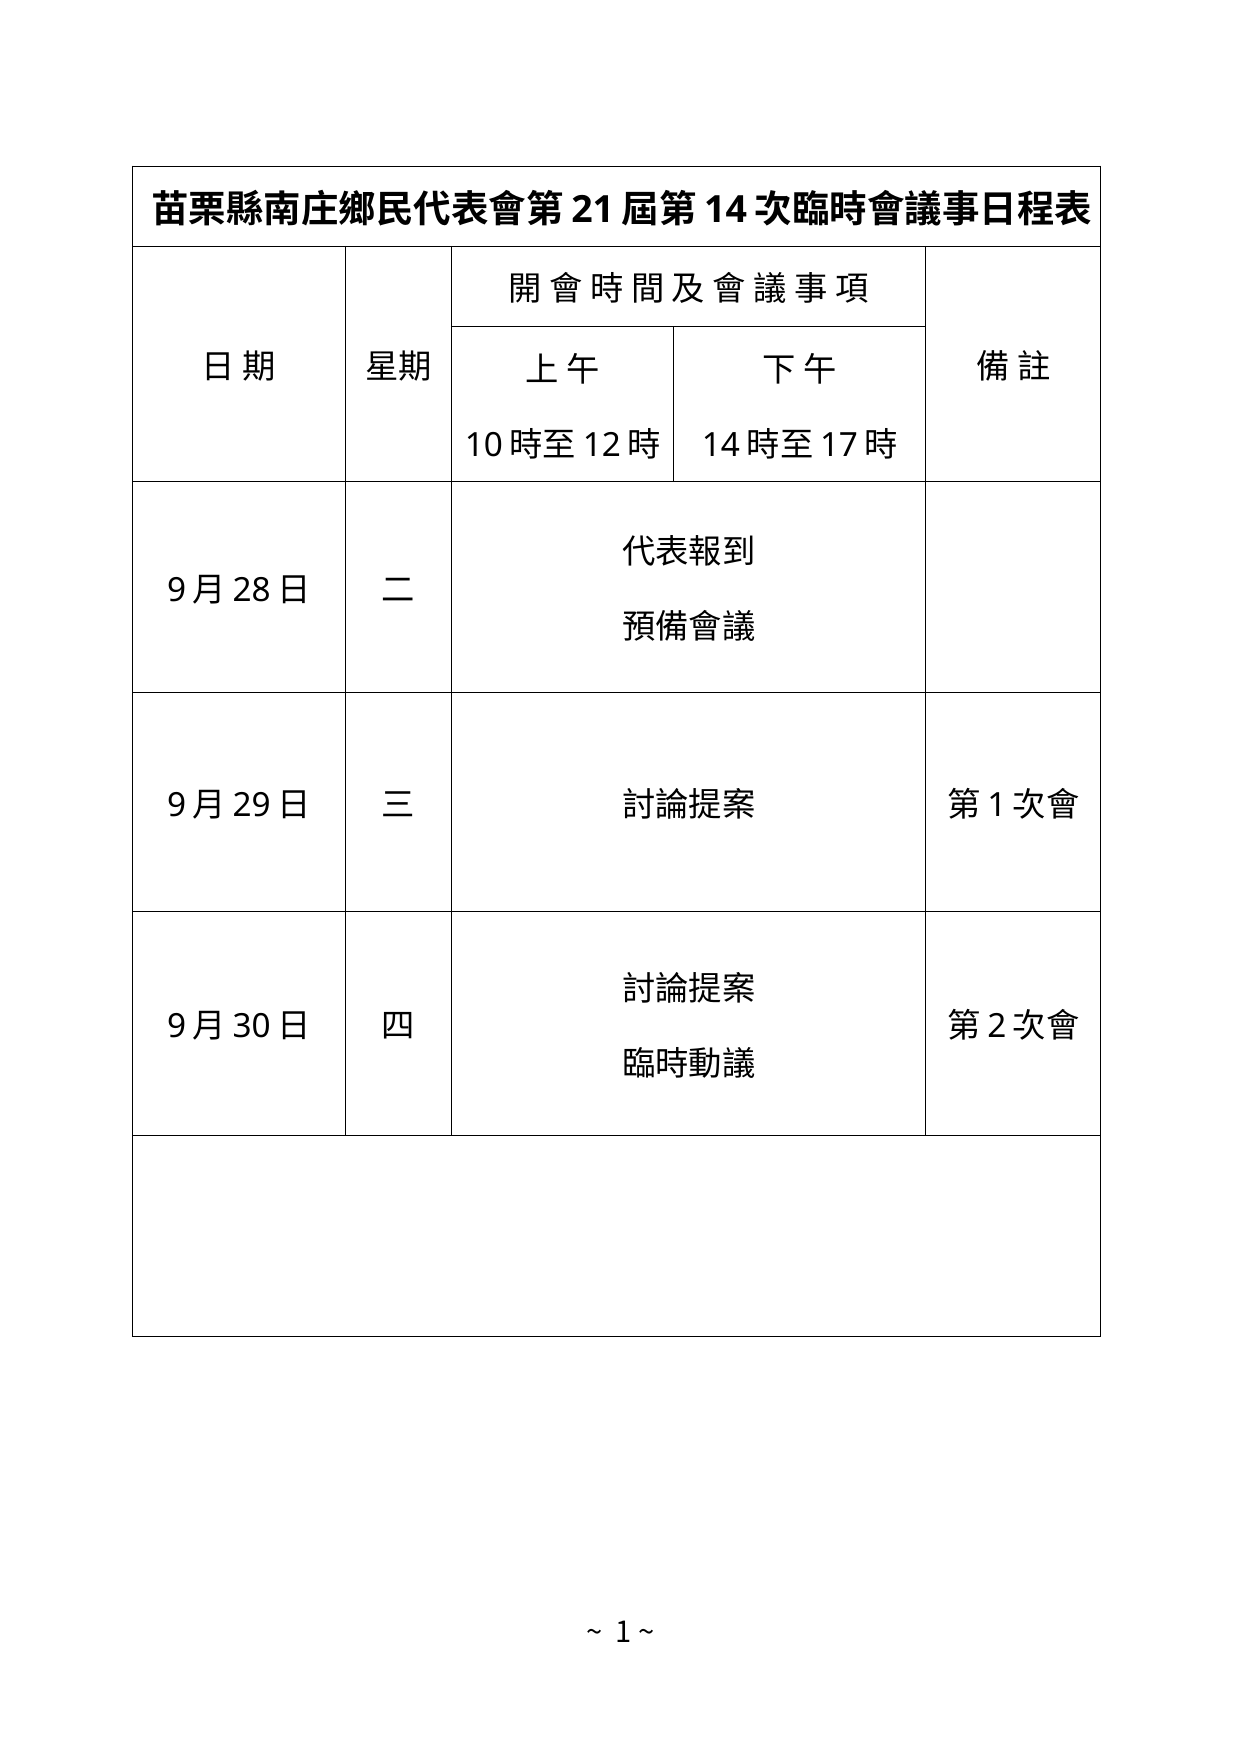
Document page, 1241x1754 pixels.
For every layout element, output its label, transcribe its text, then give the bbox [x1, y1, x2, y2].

table_cell 討論提案 [452, 693, 925, 911]
table_cell 四 [346, 912, 451, 1135]
table_cell 上 午 10時至12時 [452, 327, 673, 481]
table_cell 開 會 時 間 及 會 議 事 項 [452, 247, 925, 326]
table_cell [133, 1136, 1100, 1336]
table_cell 討論提案 臨時動議 [452, 912, 925, 1135]
table_cell 三 [346, 693, 451, 911]
table_cell 日 期 [133, 247, 345, 481]
table_cell 9月29日 [133, 693, 345, 911]
table_header 苗栗縣南庄鄉民代表會第21屆第14次臨時會議事日程表 [133, 167, 1100, 246]
table_cell 第2次會 [926, 912, 1100, 1135]
table_cell 第1次會 [926, 693, 1100, 911]
table_cell 備 註 [926, 247, 1100, 481]
table_cell 代表報到 預備會議 [452, 482, 925, 692]
table_cell [926, 482, 1100, 692]
table_cell 星期 [346, 247, 451, 481]
table_cell 9月28日 [133, 482, 345, 692]
table_cell 下 午 14時至17時 [674, 327, 925, 481]
table_cell 9月30日 [133, 912, 345, 1135]
table_cell 二 [346, 482, 451, 692]
